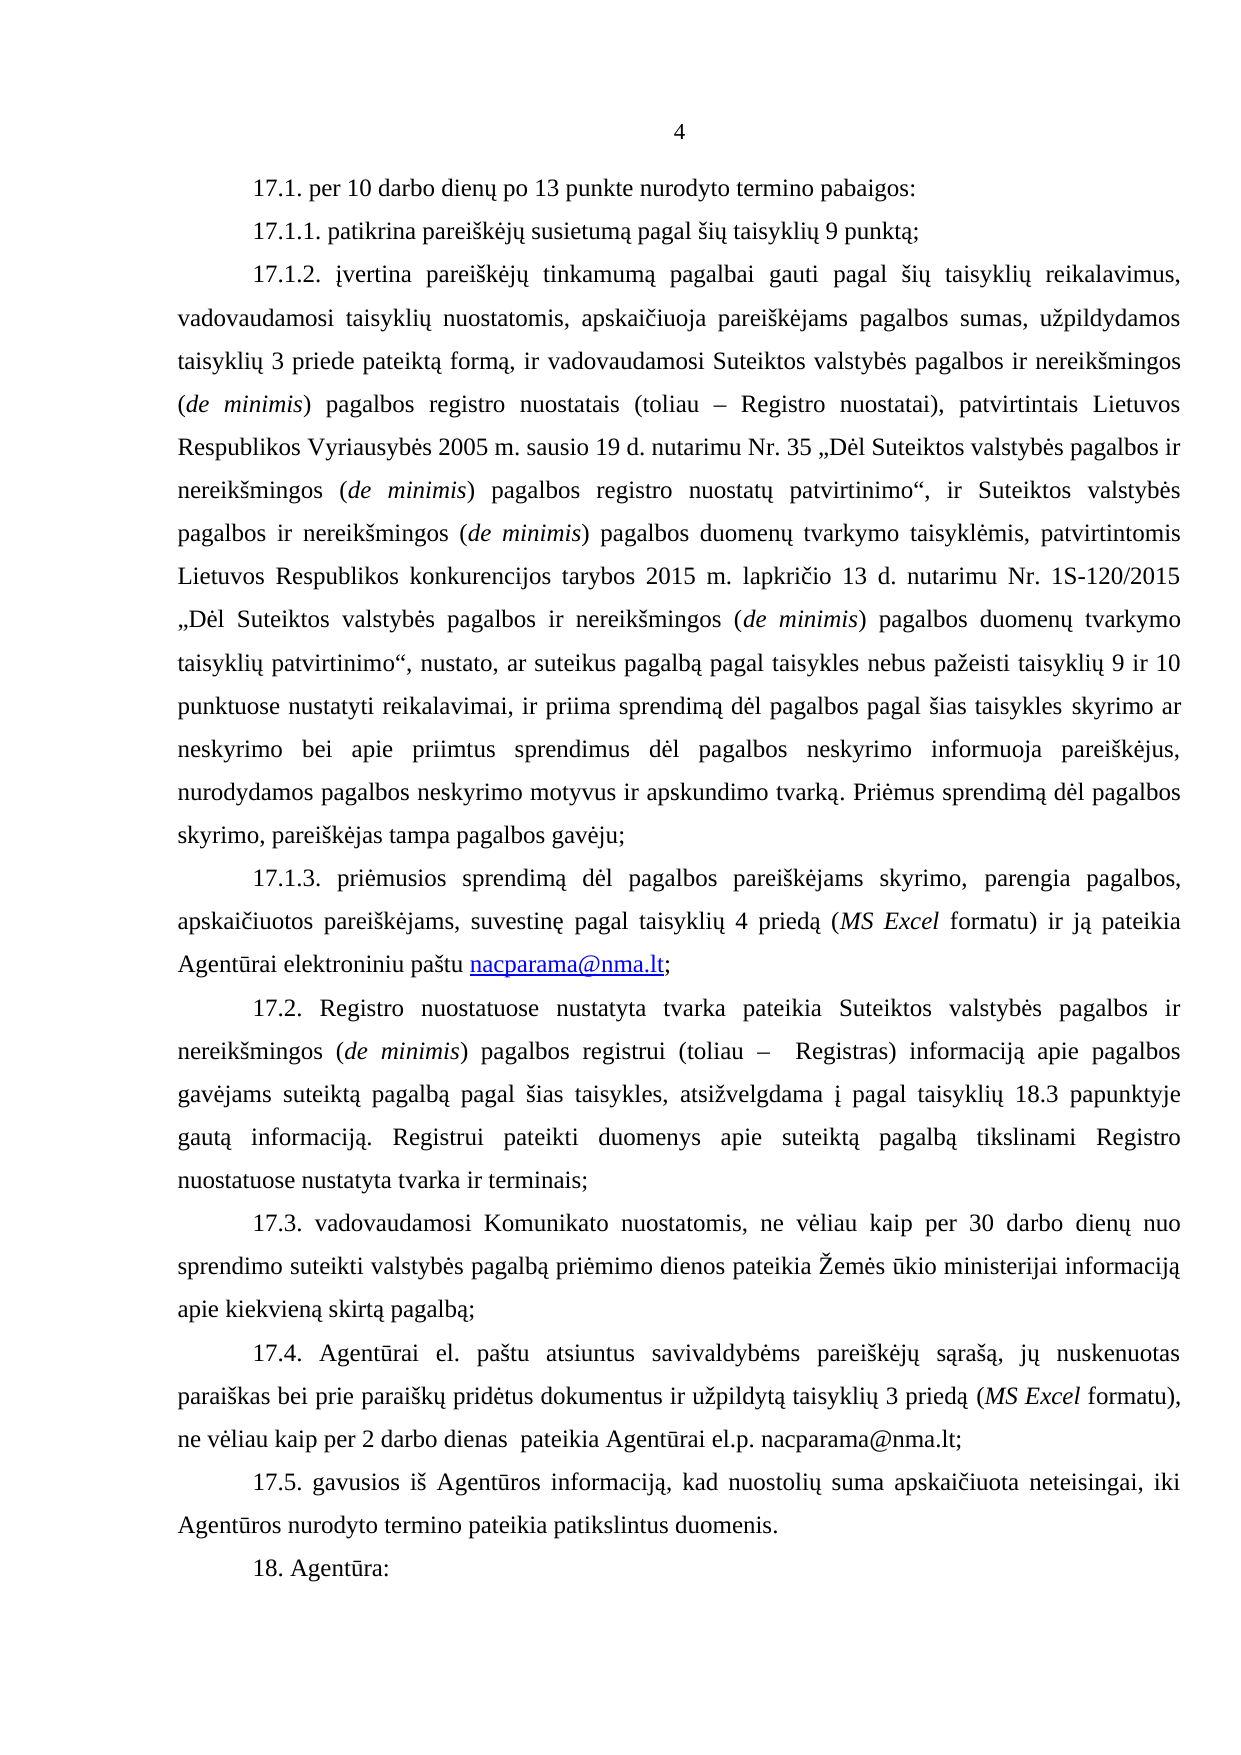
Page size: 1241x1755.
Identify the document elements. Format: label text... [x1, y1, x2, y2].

text 17.4. Agentūrai el. paštu atsiuntus savivaldybėms pareiškėjų sąrašą, jų nuskenuotas paraiškas bei prie paraiškų pridėtus dokumentus ir užpildytą taisyklių 3 priedą (MS Excel formatu), ne vėliau kaip per 2 darbo dienas pateikia Agentūrai el.p. nacparama@nma.lt; [177, 1338, 1181, 1453]
text 17.1.2. įvertina pareiškėjų tinkamumą pagalbai gauti pagal šių taisyklių reikalavimus, vadovaudamosi taisyklių nuostatomis, apskaičiuoja pareiškėjams pagalbos sumas, užpildydamos taisyklių 3 priede pateiktą formą, ir vadovaudamosi Suteiktos valstybės pagalbos ir nereikšmingos (de minimis) pagalbos registro nuostatais (toliau – Registro nuostatai), patvirtintais Lietuvos Respublikos Vyriausybės 2005 m. sausio 19 d. nutarimu Nr. 35 „Dėl Suteiktos valstybės pagalbos ir nereikšmingos (de minimis) pagalbos registro nuostatų patvirtinimo“, ir Suteiktos valstybės pagalbos ir nereikšmingos (de minimis) pagalbos duomenų tvarkymo taisyklėmis, patvirtintomis Lietuvos Respublikos konkurencijos tarybos 2015 m. lapkričio 13 d. nutarimu Nr. 1S-120/2015 „Dėl Suteiktos valstybės pagalbos ir nereikšmingos (de minimis) pagalbos duomenų tvarkymo taisyklių patvirtinimo“, nustato, ar suteikus pagalbą pagal taisykles nebus pažeisti taisyklių 9 ir 10 punktuose nustatyti reikalavimai, ir priima sprendimą dėl pagalbos pagal šias taisykles skyrimo ar neskyrimo bei apie priimtus sprendimus dėl pagalbos neskyrimo informuoja pareiškėjus, nurodydamos pagalbos neskyrimo motyvus ir apskundimo tvarką. Priėmus sprendimą dėl pagalbos skyrimo, pareiškėjas tampa pagalbos gavėju; [177, 259, 1181, 849]
text 17.1. per 10 darbo dienų po 13 punkte nurodyto termino pabaigos: [177, 173, 1181, 202]
text 17.2. Registro nuostatuose nustatyta tvarka pateikia Suteiktos valstybės pagalbos ir nereikšmingos (de minimis) pagalbos registrui (toliau – Registras) informaciją apie pagalbos gavėjams suteiktą pagalbą pagal šias taisykles, atsižvelgdama į pagal taisyklių 18.3 papunktyje gautą informaciją. Registrui pateikti duomenys apie suteiktą pagalbą tikslinami Registro nuostatuose nustatyta tvarka ir terminais; [177, 993, 1181, 1194]
text 18. Agentūra: [177, 1553, 1181, 1582]
text 17.1.1. patikrina pareiškėjų susietumą pagal šių taisyklių 9 punktą; [177, 216, 1181, 245]
text 17.1.3. priėmusios sprendimą dėl pagalbos pareiškėjams skyrimo, parengia pagalbos, apskaičiuotos pareiškėjams, suvestinę pagal taisyklių 4 priedą (MS Excel formatu) ir ją pateikia Agentūrai elektroniniu paštu nacparama@nma.lt; [177, 863, 1181, 978]
text 17.5. gavusios iš Agentūros informaciją, kad nuostolių suma apskaičiuota neteisingai, iki Agentūros nurodyto termino pateikia patikslintus duomenis. [177, 1467, 1181, 1539]
text 17.3. vadovaudamosi Komunikato nuostatomis, ne vėliau kaip per 30 darbo dienų nuo sprendimo suteikti valstybės pagalbą priėmimo dienos pateikia Žemės ūkio ministerijai informaciją apie kiekvieną skirtą pagalbą; [177, 1208, 1181, 1323]
